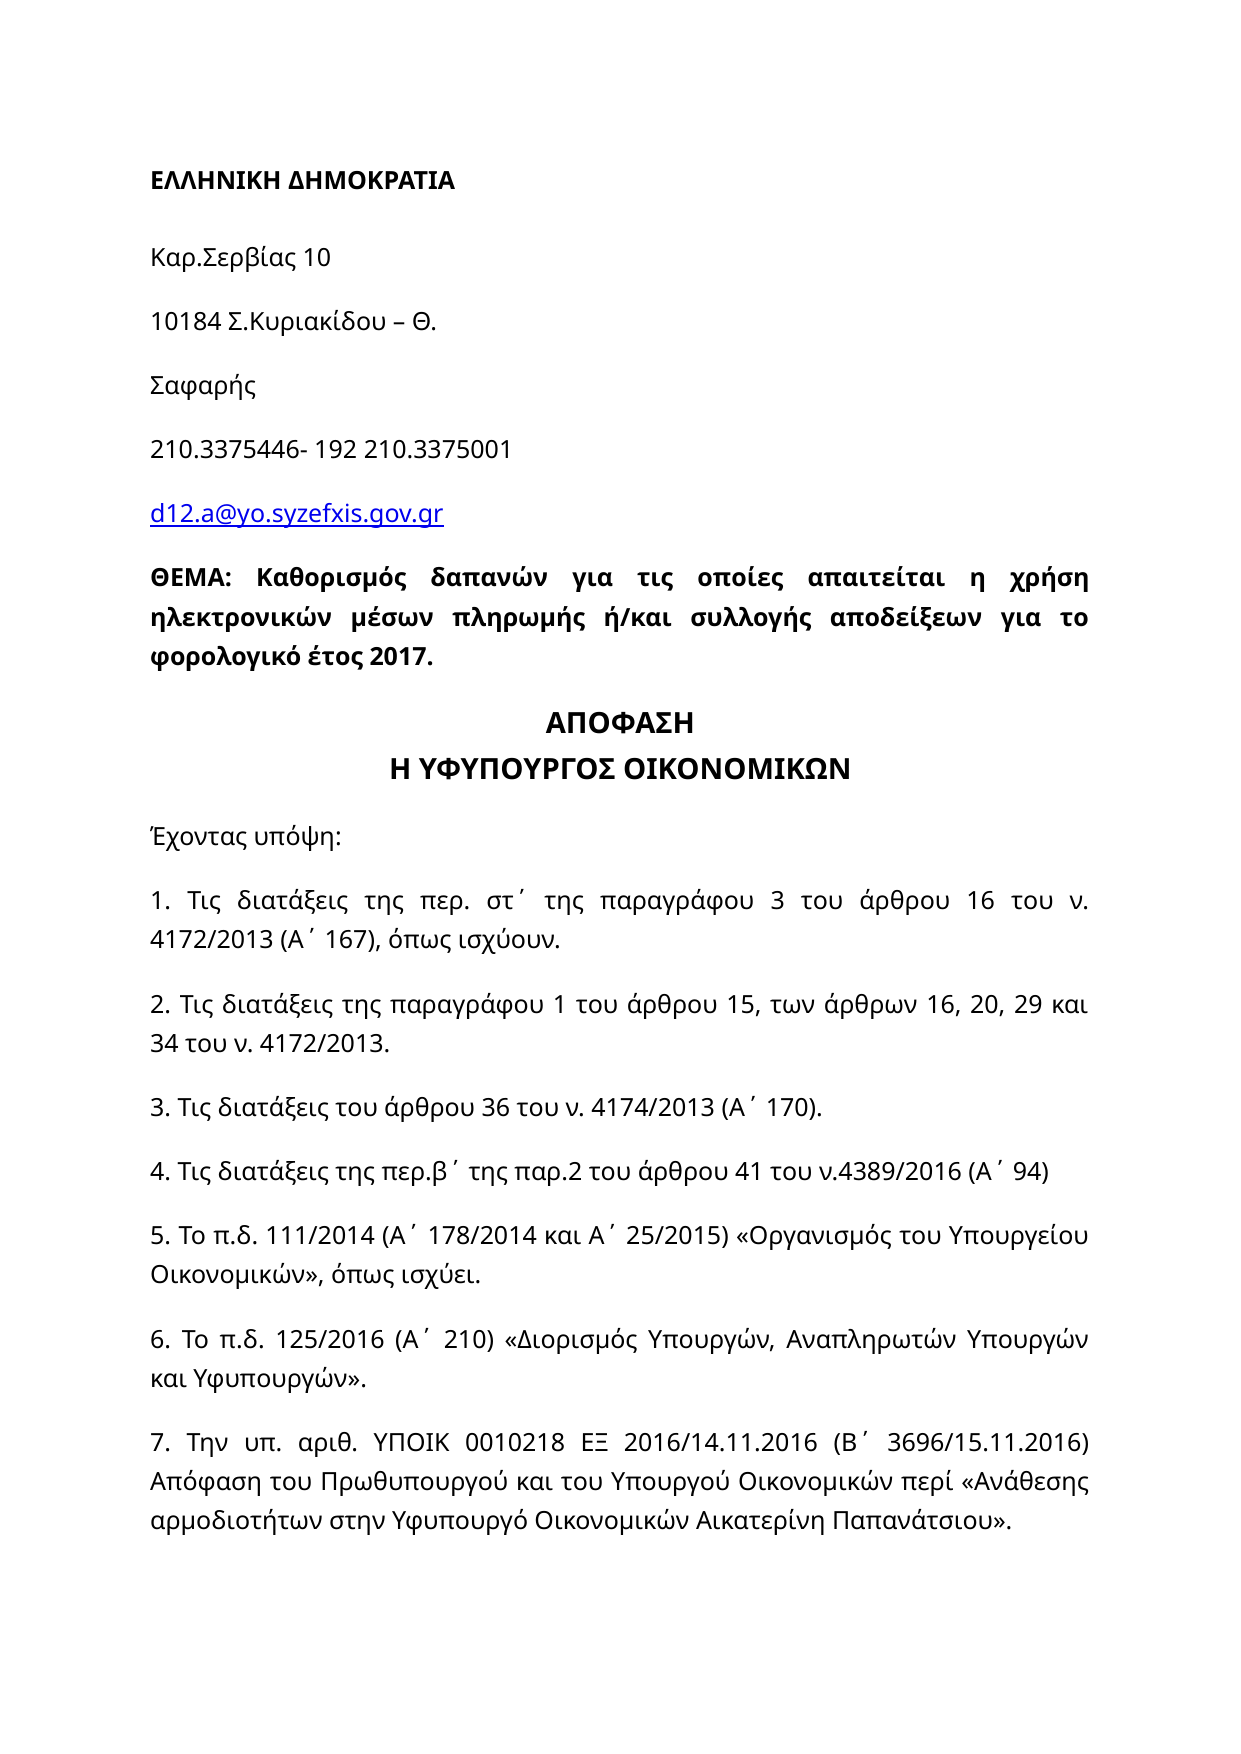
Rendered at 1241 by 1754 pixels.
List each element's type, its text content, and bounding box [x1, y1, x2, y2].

text ΑΠΟΦΑΣΗ Η ΥΦΥΠΟΥΡΓΟΣ ΟΙΚΟΝΟΜΙΚΩΝ [150, 702, 1090, 788]
text Σαφαρής [150, 367, 1090, 402]
text Καρ.Σερβίας 10 [150, 239, 1090, 273]
text 10184 Σ.Κυριακίδου – Θ. [150, 303, 1090, 337]
text d12.a@yo.syzefxis.gov.gr [150, 496, 1090, 530]
text 2. Τις διατάξεις της παραγράφου 1 του άρθρου 15, των άρθρων 16, 20, 29 και 34 του ν. 4172/2013. [150, 986, 1090, 1059]
text ΘΕΜΑ: Καθορισμός δαπανών για τις οποίες απαιτείται η χρήση ηλεκτρονικών μέσων πληρωμής ή/και συλλογής αποδείξεων για το φορολογικό έτος 2017. [150, 560, 1090, 672]
text Έχοντας υπόψη: [150, 819, 1090, 853]
text 3. Τις διατάξεις του άρθρου 36 του ν. 4174/2013 (Α΄ 170). [150, 1089, 1090, 1124]
text 210.3375446- 192 210.3375001 [150, 432, 1090, 466]
text 5. Το π.δ. 111/2014 (Α΄ 178/2014 και Α΄ 25/2015) «Οργανισμός του Υπουργείου Οικονομικών», όπως ισχύει. [150, 1218, 1090, 1291]
text 1. Τις διατάξεις της περ. στ΄ της παραγράφου 3 του άρθρου 16 του ν. 4172/2013 (Α΄ 167), όπως ισχύουν. [150, 883, 1090, 956]
text 7. Την υπ. αριθ. ΥΠΟΙΚ 0010218 ΕΞ 2016/14.11.2016 (Β΄ 3696/15.11.2016) Απόφαση του Πρωθυπουργού και του Υπουργού Οικονομικών περί «Ανάθεσης αρμοδιοτήτων στην Υφυπουργό Οικονομικών Αικατερίνη Παπανάτσιου». [150, 1424, 1090, 1537]
text 6. Το π.δ. 125/2016 (Α΄ 210) «Διορισμός Υπουργών, Αναπληρωτών Υπουργών και Υφυπουργών». [150, 1321, 1090, 1394]
title ΕΛΛΗΝΙΚΗ ΔΗΜΟΚΡΑΤΙΑ [150, 162, 1090, 197]
text 4. Τις διατάξεις της περ.β΄ της παρ.2 του άρθρου 41 του ν.4389/2016 (Α΄ 94) [150, 1154, 1090, 1188]
